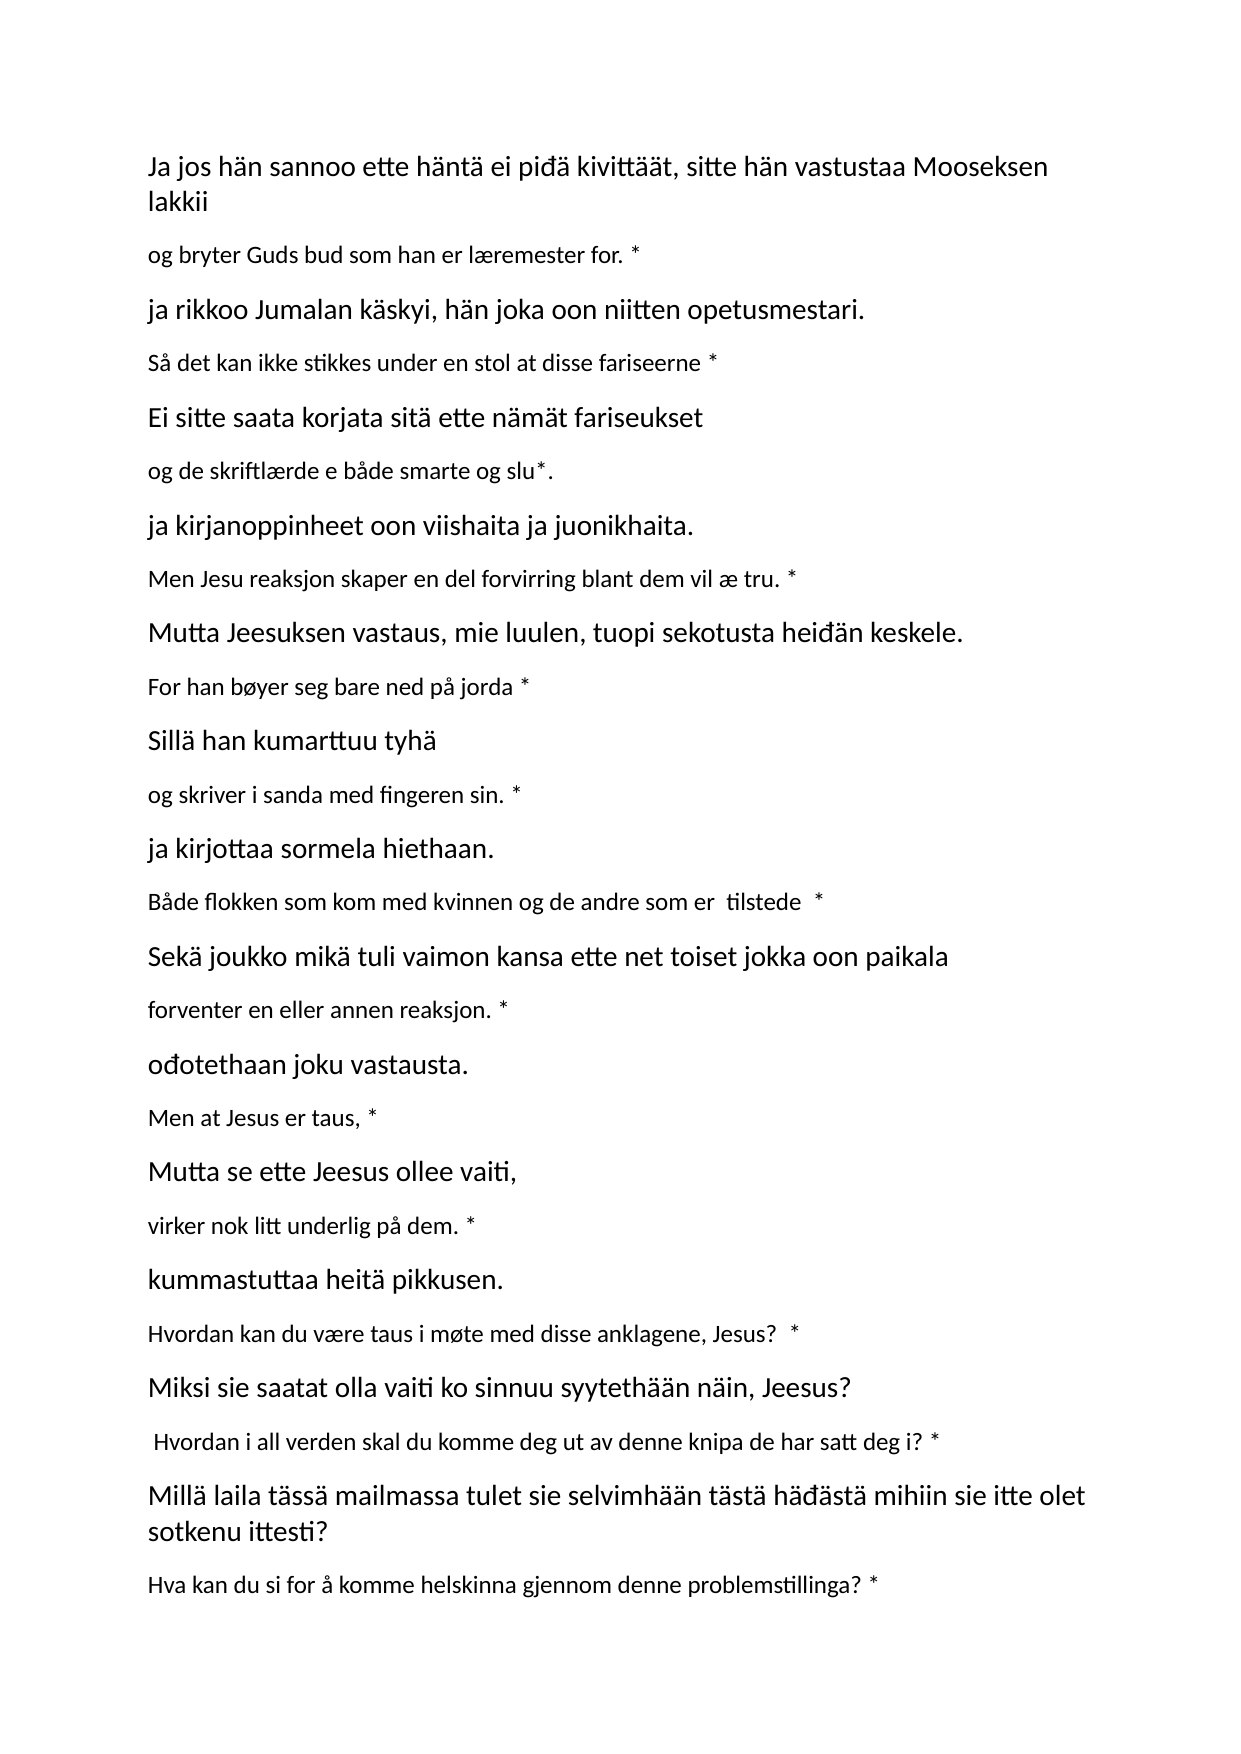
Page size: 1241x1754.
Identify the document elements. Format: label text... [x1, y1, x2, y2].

text Både flokken som kom med kvinnen og de andre som er tilstede * [148, 887, 1093, 917]
text Millä laila tässä mailmassa tulet sie selvimhään tästä häđästä mihiin sie itte olet sotkenu ittesti? [148, 1477, 1093, 1548]
text Men at Jesus er taus, * [148, 1102, 1093, 1133]
text Ei sitte saata korjata sitä ette nämät fariseukset [148, 399, 1093, 434]
text ja kirjanoppinheet oon viishaita ja juonikhaita. [148, 507, 1093, 542]
text Sillä han kumarttuu tyhä [148, 722, 1093, 758]
text Mutta Jeesuksen vastaus, mie luulen, tuopi sekotusta heiđän keskele. [148, 614, 1093, 650]
text Sekä joukko mikä tuli vaimon kansa ette net toiset jokka oon paikala [148, 938, 1093, 973]
text Hva kan du si for å komme helskinna gjennom denne problemstillinga? * [148, 1569, 1093, 1599]
text Men Jesu reaksjon skaper en del forvirring blant dem vil æ tru. * [148, 563, 1093, 594]
text Så det kan ikke stikkes under en stol at disse fariseerne * [148, 347, 1093, 378]
text ja rikkoo Jumalan käskyi, hän joka oon niitten opetusmestari. [148, 291, 1093, 327]
text Hvordan kan du være taus i møte med disse anklagene, Jesus? * [148, 1318, 1093, 1348]
text kummastuttaa heitä pikkusen. [148, 1261, 1093, 1297]
text Hvordan i all verden skal du komme deg ut av denne knipa de har satt deg i? * [148, 1426, 1093, 1456]
text For han bøyer seg bare ned på jorda * [148, 671, 1093, 701]
text Miksi sie saatat olla vaiti ko sinnuu syytethään näin, Jeesus? [148, 1369, 1093, 1405]
text forventer en eller annen reaksjon. * [148, 994, 1093, 1025]
text og skriver i sanda med fingeren sin. * [148, 779, 1093, 809]
text Mutta se ette Jeesus ollee vaiti, [148, 1153, 1093, 1189]
text Ja jos hän sannoo ette häntä ei piđä kivittäät, sitte hän vastustaa Mooseksen lakkii [148, 148, 1093, 219]
text og bryter Guds bud som han er læremester for. * [148, 240, 1093, 270]
text ođotethaan joku vastausta. [148, 1046, 1093, 1081]
text ja kirjottaa sormela hiethaan. [148, 830, 1093, 866]
text og de skriftlærde e både smarte og slu*. [148, 455, 1093, 486]
text virker nok litt underlig på dem. * [148, 1210, 1093, 1241]
